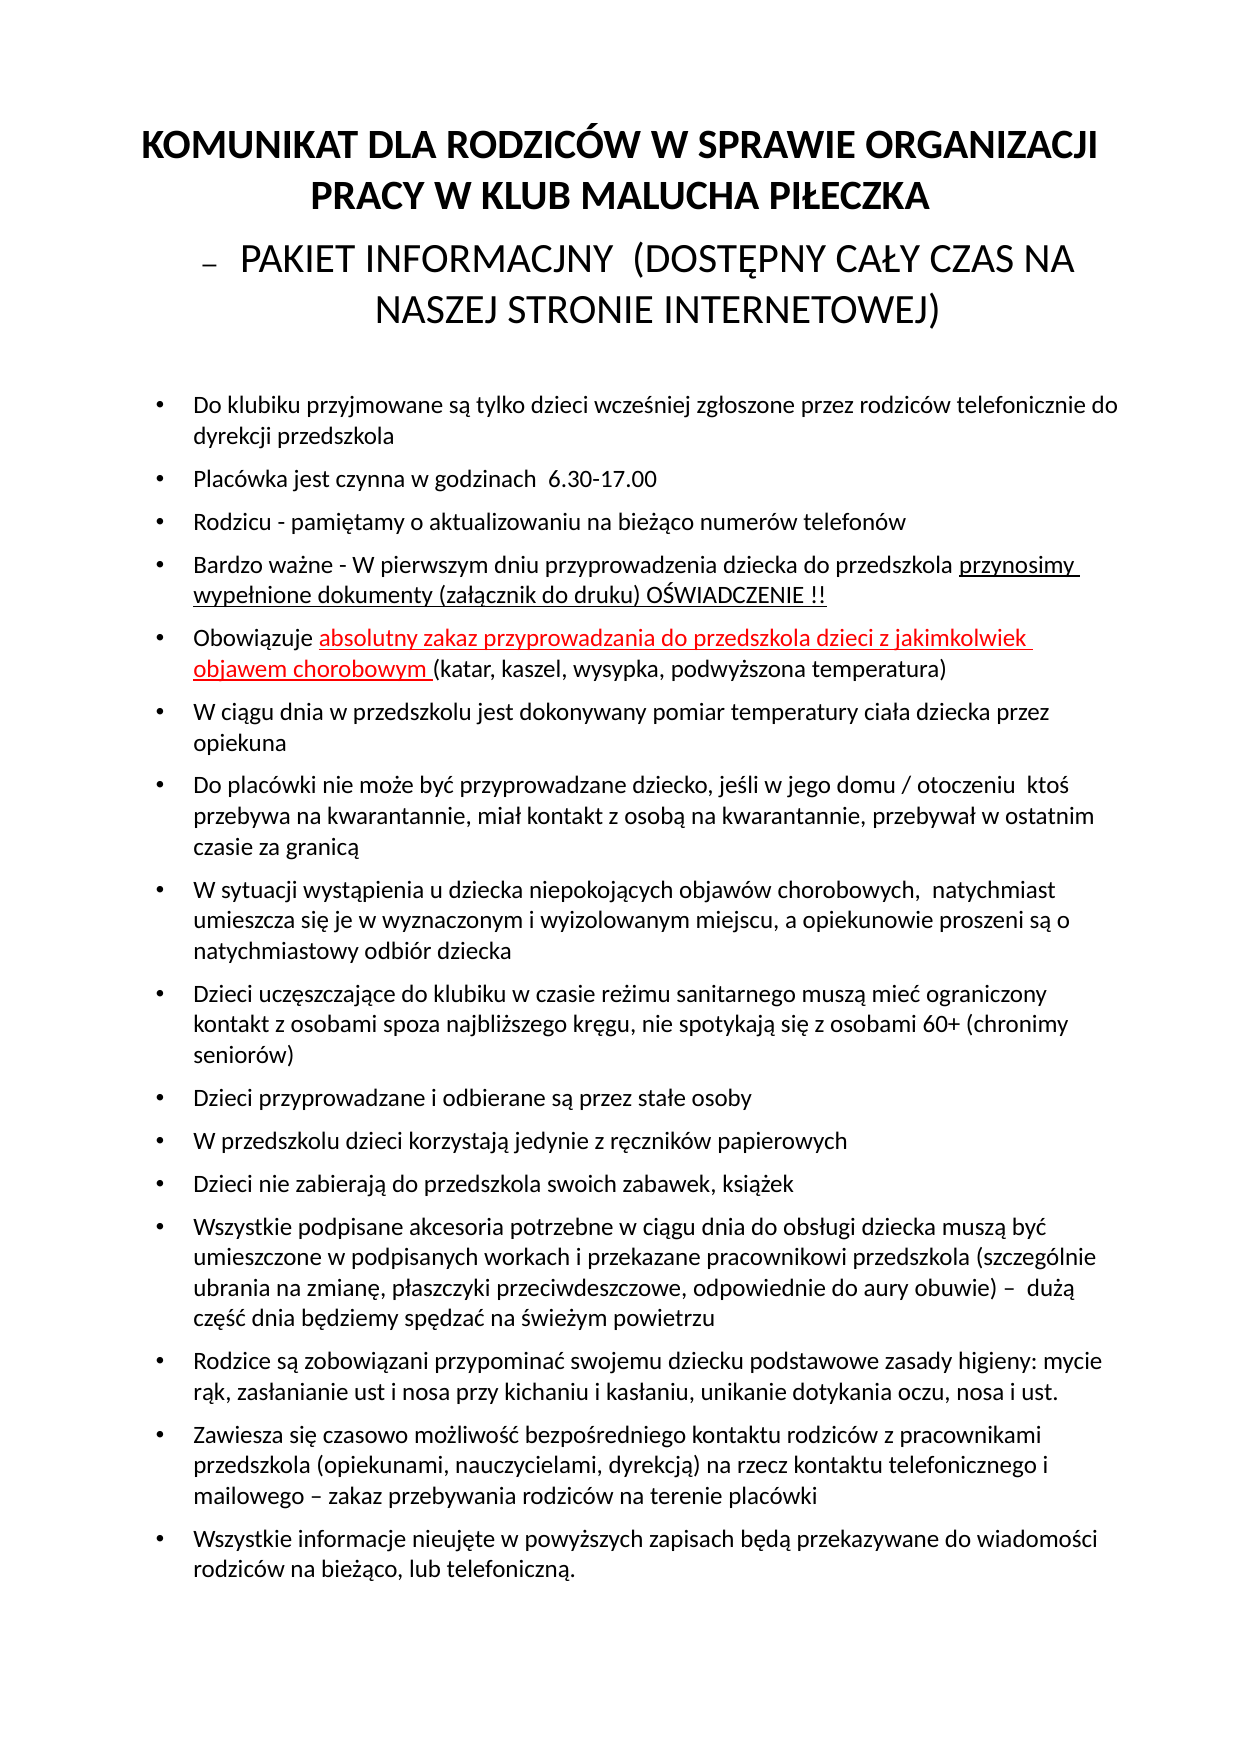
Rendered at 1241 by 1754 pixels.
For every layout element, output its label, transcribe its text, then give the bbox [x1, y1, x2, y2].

list Zawiesza się czasowo możliwość bezpośredniego kontaktu rodziców z pracownikami przedszkola (opiekunami, nauczycielami, dyrekcją) na rzecz kontaktu telefonicznego i mailowego – zakaz przebywania rodziców na terenie placówki [156, 1419, 1122, 1511]
list W przedszkolu dzieci korzystają jedynie z ręczników papierowych [156, 1125, 1122, 1155]
list W sytuacji wystąpienia u dziecka niepokojących objawów chorobowych, natychmiast umieszcza się je w wyznaczonym i wyizolowanym miejscu, a opiekunowie proszeni są o natychmiastowy odbiór dziecka [156, 874, 1122, 965]
list Bardzo ważne - W pierwszym dniu przyprowadzenia dziecka do przedszkola przynosimy wypełnione dokumenty (załącznik do druku) OŚWIADCZENIE !! [156, 549, 1122, 610]
list Dzieci uczęszczające do klubiku w czasie reżimu sanitarnego muszą mieć ograniczony kontakt z osobami spoza najbliższego kręgu, nie spotykają się z osobami 60+ (chronimy seniorów) [156, 978, 1122, 1069]
list Obowiązuje absolutny zakaz przyprowadzania do przedszkola dzieci z jakimkolwiek objawem chorobowym (katar, kaszel, wysypka, podwyższona temperatura) [156, 623, 1122, 684]
list Dzieci nie zabierają do przedszkola swoich zabawek, książek [156, 1168, 1122, 1198]
list Rodzice są zobowiązani przypominać swojemu dziecku podstawowe zasady higieny: mycie rąk, zasłanianie ust i nosa przy kichaniu i kasłaniu, unikanie dotykania oczu, nosa i ust. [156, 1346, 1122, 1407]
list Dzieci przyprowadzane i odbierane są przez stałe osoby [156, 1082, 1122, 1112]
text KOMUNIKAT DLA RODZICÓW W SPRAWIE ORGANIZACJI PRACY W KLUB MALUCHA PIŁECZKA [118, 118, 1122, 220]
list PAKIET INFORMACJNY (DOSTĘPNY CAŁY CZAS NA NASZEJ STRONIE INTERNETOWEJ) [156, 232, 1122, 334]
list Placówka jest czynna w godzinach 6.30-17.00 [156, 463, 1122, 493]
list Wszystkie podpisane akcesoria potrzebne w ciągu dnia do obsługi dziecka muszą być umieszczone w podpisanych workach i przekazane pracownikowi przedszkola (szczególnie ubrania na zmianę, płaszczyki przeciwdeszczowe, odpowiednie do aury obuwie) – dużą część dnia będziemy spędzać na świeżym powietrzu [156, 1211, 1122, 1333]
list Wszystkie informacje nieujęte w powyższych zapisach będą przekazywane do wiadomości rodziców na bieżąco, lub telefoniczną. [156, 1523, 1122, 1584]
list W ciągu dnia w przedszkolu jest dokonywany pomiar temperatury ciała dziecka przez opiekuna [156, 696, 1122, 757]
list Do klubiku przyjmowane są tylko dzieci wcześniej zgłoszone przez rodziców telefonicznie do dyrekcji przedszkola [156, 389, 1122, 451]
list Rodzicu - pamiętamy o aktualizowaniu na bieżąco numerów telefonów [156, 506, 1122, 537]
list Do placówki nie może być przyprowadzane dziecko, jeśli w jego domu / otoczeniu ktoś przebywa na kwarantannie, miał kontakt z osobą na kwarantannie, przebywał w ostatnim czasie za granicą [156, 770, 1122, 861]
